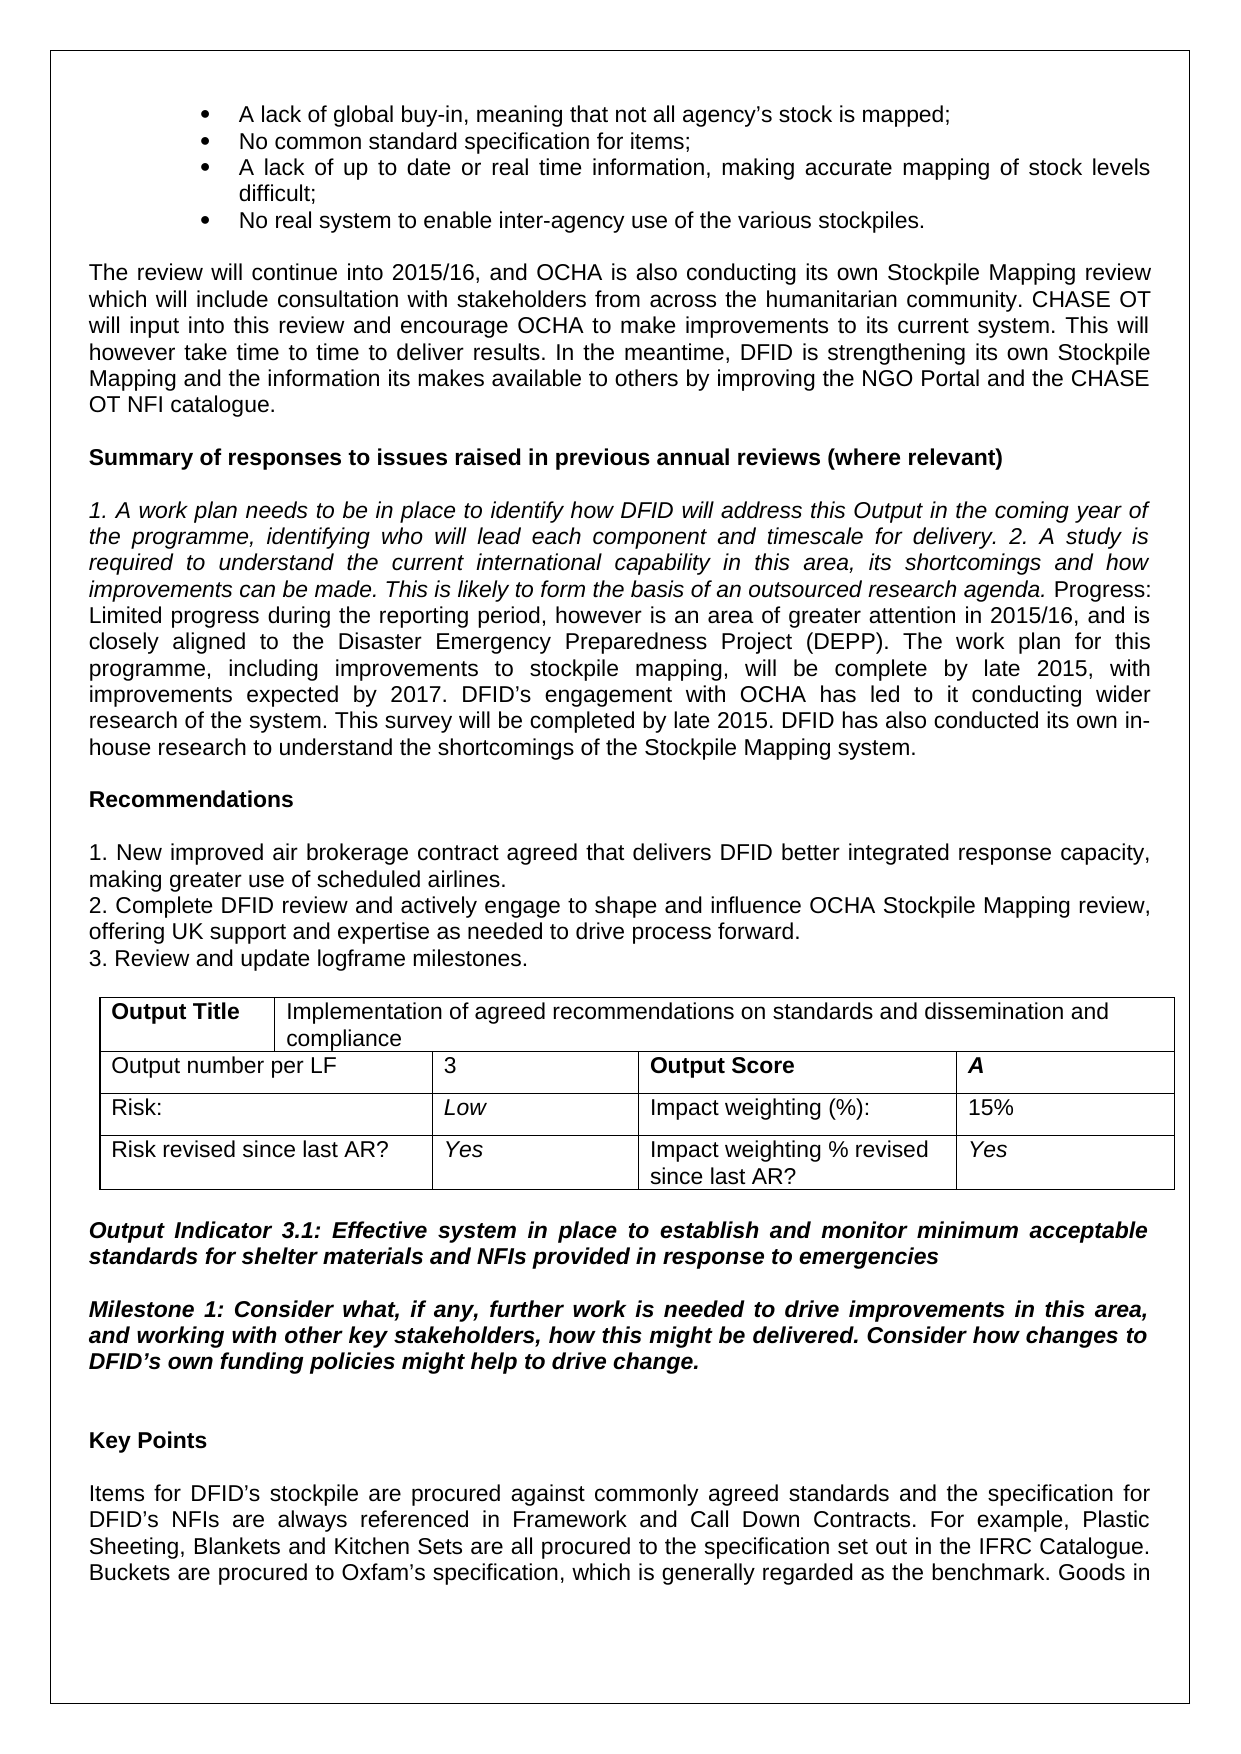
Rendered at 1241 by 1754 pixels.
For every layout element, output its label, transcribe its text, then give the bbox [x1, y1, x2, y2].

list A lack of global buy-in, meaning that not all agency’s stock is mapped; [201, 101, 1152, 128]
text Recommendations [89, 786, 1152, 813]
table_header Output Title [101, 998, 274, 1051]
table_cell Impact weighting (%): [639, 1094, 956, 1135]
table_cell Impact weighting % revised since last AR? [639, 1136, 956, 1189]
table_cell 15% [957, 1094, 1174, 1135]
list No real system to enable inter-agency use of the various stockpiles. [201, 207, 1152, 233]
text Summary of responses to issues raised in previous annual reviews (where relevant) [89, 444, 1152, 470]
text Milestone 1: Consider what, if any, further work is needed to drive improvements in this area, and working with other key stakeholders, how this might be delivered. Consider how changes to DFID’s own funding policies might help to drive change. [89, 1296, 1152, 1375]
table_cell Low [433, 1094, 638, 1135]
table_cell Yes [957, 1136, 1174, 1189]
text 1. A work plan needs to be in place to identify how DFID will address this Output in the coming year of the programme, identifying who will lead each component and timescale for delivery. 2. A study is required to understand the current international capability in this area, its shortcomings and how improvements can be made. This is likely to form the basis of an outsourced research agenda. Progress: Limited progress during the reporting period, however is an area of greater attention in 2015/16, and is closely aligned to the Disaster Emergency Preparedness Project (DEPP). The work plan for this programme, including improvements to stockpile mapping, will be complete by late 2015, with improvements expected by 2017. DFID’s engagement with OCHA has led to it conducting wider research of the system. This survey will be completed by late 2015. DFID has also conducted its own in-house research to understand the shortcomings of the Stockpile Mapping system. [89, 497, 1152, 760]
text Output Indicator 3.1: Effective system in place to establish and monitor minimum acceptable standards for shelter materials and NFIs provided in response to emergencies [89, 1217, 1152, 1269]
text 1. New improved air brokerage contract agreed that delivers DFID better integrated response capacity, making greater use of scheduled airlines. [89, 839, 1152, 892]
text The review will continue into 2015/16, and OCHA is also conducting its own Stockpile Mapping review which will include consultation with stakeholders from across the humanitarian community. CHASE OT will input into this review and encourage OCHA to make improvements to its current system. This will however take time to time to deliver results. In the meantime, DFID is strengthening its own Stockpile Mapping and the information its makes available to others by improving the NGO Portal and the CHASE OT NFI catalogue. [89, 259, 1152, 417]
table_cell Yes [433, 1136, 638, 1189]
text Key Points [89, 1427, 1152, 1454]
table_cell Risk: [101, 1094, 432, 1135]
text 3. Review and update logframe milestones. [89, 944, 1152, 971]
table_header Implementation of agreed recommendations on standards and dissemination and compliance [275, 998, 1174, 1051]
list No common standard specification for items; [201, 128, 1152, 154]
table_cell Output Score [639, 1052, 956, 1093]
table_cell Risk revised since last AR? [101, 1136, 432, 1189]
table_cell 3 [433, 1052, 638, 1093]
text Items for DFID’s stockpile are procured against commonly agreed standards and the specification for DFID’s NFIs are always referenced in Framework and Call Down Contracts. For example, Plastic Sheeting, Blankets and Kitchen Sets are all procured to the specification set out in the IFRC Catalogue. Buckets are procured to Oxfam’s specification, which is generally regarded as the benchmark. Goods in [89, 1480, 1152, 1586]
list A lack of up to date or real time information, making accurate mapping of stock levels difficult; [201, 154, 1152, 207]
table_cell Output number per LF [101, 1052, 432, 1093]
table_cell A [957, 1052, 1174, 1093]
text 2. Complete DFID review and actively engage to shape and influence OCHA Stockpile Mapping review, offering UK support and expertise as needed to drive process forward. [89, 892, 1152, 944]
